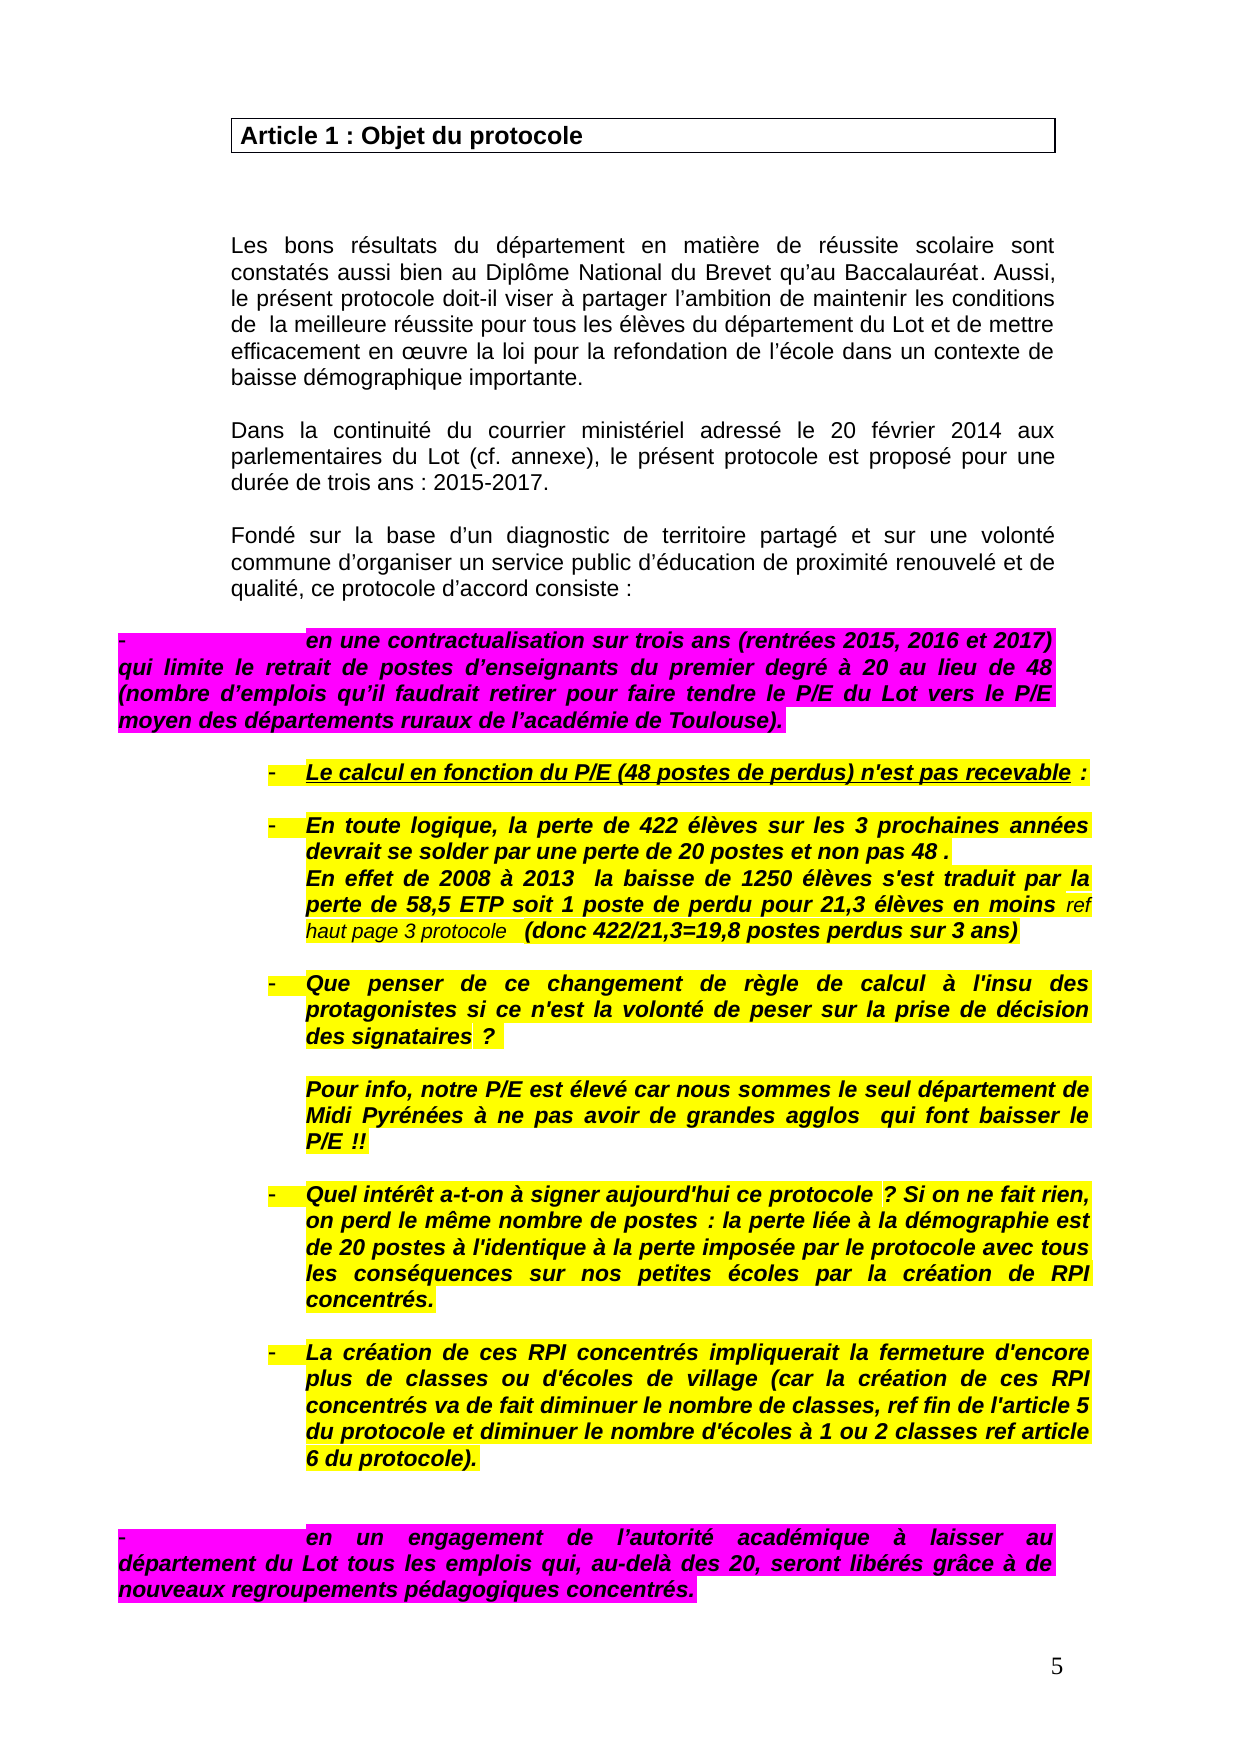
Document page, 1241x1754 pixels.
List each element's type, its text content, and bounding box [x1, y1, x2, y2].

list Le calcul en fonction du P/E (48 postes de perdus) n'est pas recevable : [268, 759, 1092, 786]
list en un engagement de l’autorité académique à laisser au département du Lot tous les emplois qui, au-delà des 20, seront libérés grâce à de nouveaux regroupements pédagogiques concentrés. [118, 1523, 1056, 1603]
list La création de ces RPI concentrés impliquerait la fermeture d'encore plus de classes ou d'écoles de village (car la création de ces RPI concentrés va de fait diminuer le nombre de classes, ref fin de l'article 5 du protocole et diminuer le nombre d'écoles à 1 ou 2 classes ref article 6 du protocole). [268, 1339, 1092, 1471]
list Quel intérêt a-t-on à signer aujourd'hui ce protocole ? Si on ne fait rien, on perd le même nombre de postes : la perte liée à la démographie est de 20 postes à l'identique à la perte imposée par le protocole avec tous les conséquences sur nos petites écoles par la création de RPI concentrés. [268, 1181, 1092, 1313]
list en une contractualisation sur trois ans (rentrées 2015, 2016 et 2017) qui limite le retrait de postes d’enseignants du premier degré à 20 au lieu de 48 (nombre d’emplois qu’il faudrait retirer pour faire tendre le P/E du Lot vers le P/E moyen des départements ruraux de l’académie de Toulouse). [118, 627, 1056, 733]
list En effet de 2008 à 2013 la baisse de 1250 élèves s'est traduit par la perte de 58,5 ETP soit 1 poste de perdu pour 21,3 élèves en moins ref haut page 3 protocole (donc 422/21,3=19,8 postes perdus sur 3 ans) [268, 865, 1092, 944]
text Fondé sur la base d’un diagnostic de territoire partagé et sur une volonté commune d’organiser un service public d’éducation de proximité renouvelé et de qualité, ce protocole d’accord consiste : [231, 522, 1056, 601]
list Pour info, notre P/E est élevé car nous sommes le seul département de Midi Pyrénées à ne pas avoir de grandes agglos qui font baisser le P/E !! [268, 1076, 1092, 1154]
text Les bons résultats du département en matière de réussite scolaire sont constatés aussi bien au Diplôme National du Brevet qu’au Baccalauréat. Aussi, le présent protocole doit-il viser à partager l’ambition de maintenir les conditions de la meilleure réussite pour tous les élèves du département du Lot et de mettre efficacement en œuvre la loi pour la refondation de l’école dans un contexte de baisse démographique importante. [231, 232, 1056, 390]
text Dans la continuité du courrier ministériel adressé le 20 février 2014 aux parlementaires du Lot (cf. annexe), le présent protocole est proposé pour une durée de trois ans : 2015-2017. [231, 417, 1056, 496]
text Article 1 : Objet du protocole [232, 119, 1054, 152]
list En toute logique, la perte de 422 élèves sur les 3 prochaines années devrait se solder par une perte de 20 postes et non pas 48 . [268, 812, 1092, 865]
list Que penser de ce changement de règle de calcul à l'insu des protagonistes si ce n'est la volonté de peser sur la prise de décision des signataires ? [268, 970, 1092, 1049]
